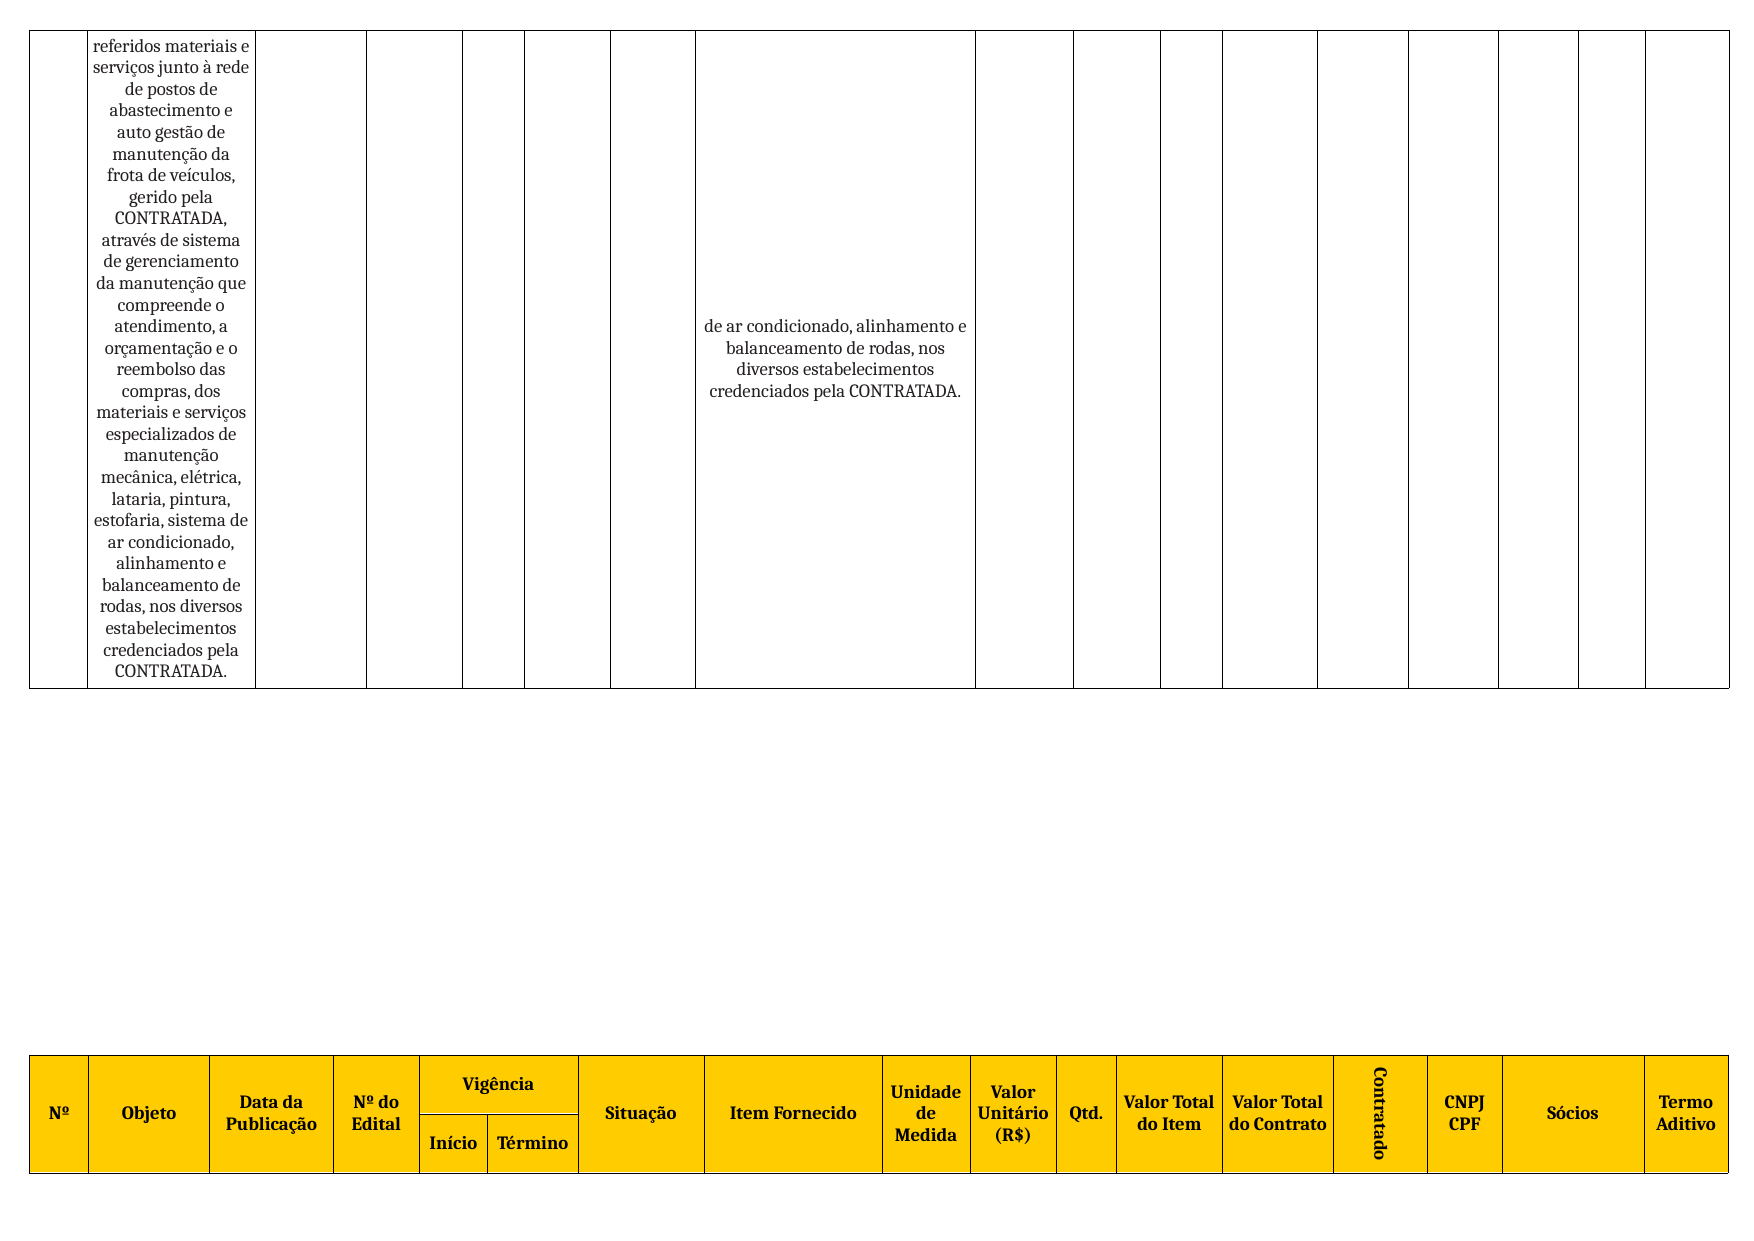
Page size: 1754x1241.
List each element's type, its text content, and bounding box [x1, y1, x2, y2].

table_cell - [1074, 31, 1160, 688]
table_cell [525, 31, 610, 688]
table_cell [1579, 31, 1645, 688]
table_cell [30, 31, 87, 688]
table_cell [1223, 31, 1317, 688]
table_header Nº do Edital [334, 1056, 419, 1172]
table_cell de ar condicionado, alinhamento e balanceamento de rodas, nos diversos estabelecimentos credenciados pela CONTRATADA. [696, 31, 975, 688]
table_header Termo Aditivo [1645, 1056, 1728, 1172]
table_cell [256, 31, 366, 688]
table_cell Início [420, 1115, 487, 1172]
table_cell Término [488, 1115, 578, 1172]
table_cell [1318, 31, 1408, 688]
table_header Qtd. [1057, 1056, 1116, 1172]
table_cell referidos materiais e serviços junto à rede de postos de abastecimento e auto gestão de manutenção da frota de veículos, gerido pela CONTRATADA, através de sistema de gerenciamento da manutenção que compreende o atendimento, a orçamentação e o reembolso das compras, dos materiais e serviços especializados de manutenção mecânica, elétrica, lataria, pintura, estofaria, sistema de ar condicionado, alinhamento e balanceamento de rodas, nos diversos estabelecimentos credenciados pela CONTRATADA. [88, 31, 255, 688]
table_cell [611, 31, 695, 688]
table_header Valor Total do Contrato [1223, 1056, 1333, 1172]
table_header Item Fornecido [705, 1056, 882, 1172]
table_cell [463, 31, 524, 688]
table_header Data da Publicação [210, 1056, 333, 1172]
table_cell - [976, 31, 1073, 688]
table_header Nº [30, 1056, 88, 1172]
table_header Valor Unitário (R$) [971, 1056, 1056, 1172]
table_header Situação [579, 1056, 704, 1172]
table_cell - [1161, 31, 1222, 688]
table_header Objeto [89, 1056, 209, 1172]
table_header Contratado [1334, 1056, 1427, 1172]
table_cell [1646, 31, 1729, 688]
table_cell [367, 31, 462, 688]
table_cell [1409, 31, 1498, 688]
table_header Vigência [420, 1056, 578, 1113]
table_header Unidade de Medida [883, 1056, 970, 1172]
table_cell [1499, 31, 1578, 688]
table_header Sócios [1503, 1056, 1644, 1172]
table_header CNPJ CPF [1428, 1056, 1502, 1172]
table_header Valor Total do Item [1117, 1056, 1222, 1172]
